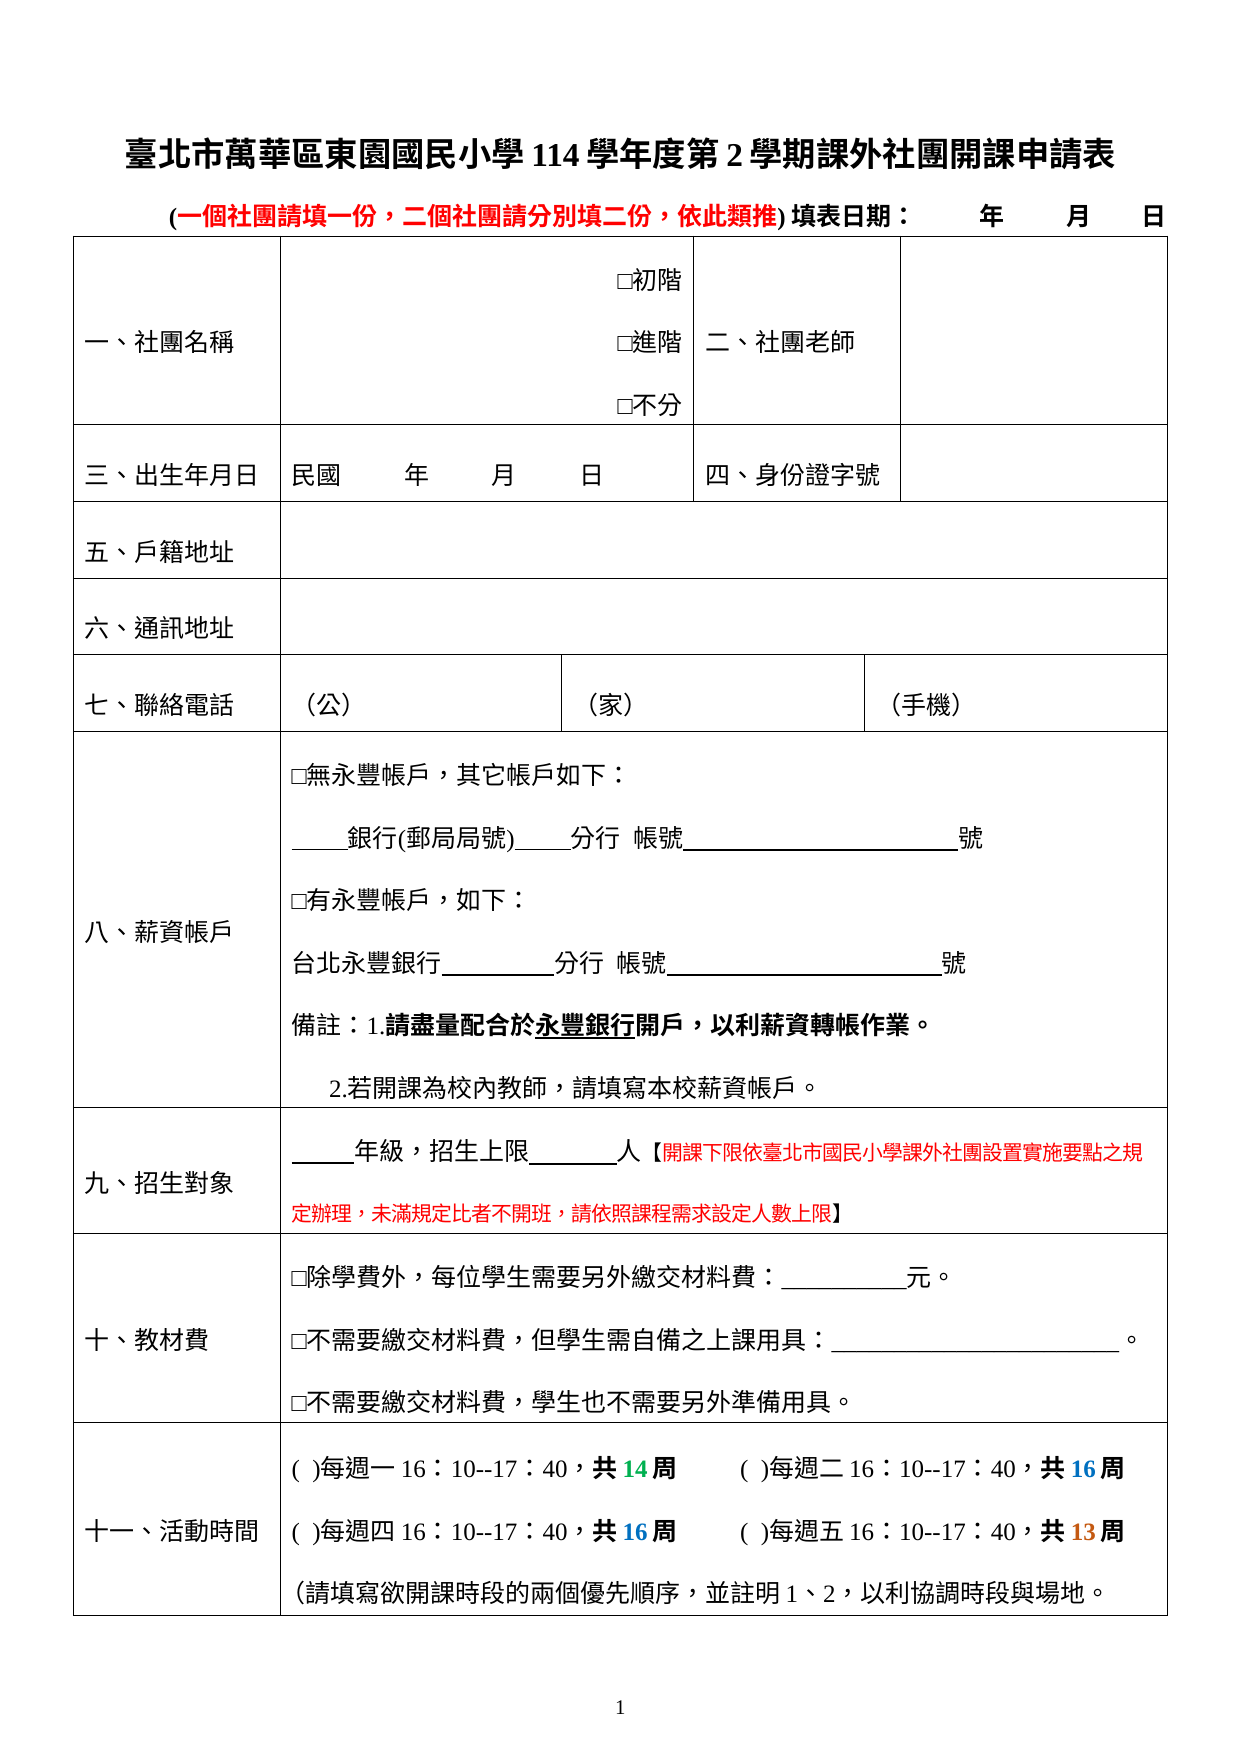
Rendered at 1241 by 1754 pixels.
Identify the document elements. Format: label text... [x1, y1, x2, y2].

text (一個社團請填一份，二個社團請分別填二份，依此類推) 填表日期： 年 月 日 [74, 173, 1167, 236]
table_cell （家） [562, 655, 864, 731]
table_cell （手機） [865, 655, 1167, 731]
table_cell □除學費外，每位學生需要另外繳交材料費：__________元。 □不需要繳交材料費，但學生需自備之上課用具：_______________________。 □不需要繳交材料費，學生也不需要另外準備用具。 [281, 1234, 1167, 1422]
text 臺北市萬華區東園國民小學114學年度第2學期課外社團開課申請表 [74, 111, 1167, 173]
table_cell ( )每週一16：10--17：40，共14周 ( )每週二16：10--17：40，共16周 ( )每週四16：10--17：40，共16周 ( )每週五16：10--17：40，共13周 （請填寫欲開課時段的兩個優先順序，並註明1、2，以利協調時段與場地。 [281, 1423, 1167, 1615]
table_cell 九、招生對象 [74, 1108, 280, 1233]
table_cell 六、通訊地址 [74, 579, 280, 654]
table_cell 民國 年 月 日 [281, 425, 693, 501]
table_header [281, 237, 590, 424]
table_cell 五、戶籍地址 [74, 502, 280, 578]
table_cell [281, 502, 1167, 578]
table_cell □無永豐帳戶，其它帳戶如下： 銀行(郵局局號) 分行 帳號 號 □有永豐帳戶，如下： 台北永豐銀行 分行 帳號 號 備註：1.請盡量配合於永豐銀行開戶，以利薪資轉帳作業。 2.若開課為校內教師，請填寫本校薪資帳戶。 [281, 732, 1167, 1107]
table_cell 十一、活動時間 [74, 1423, 280, 1615]
table_cell 年級，招生上限 人【開課下限依臺北市國民小學課外社團設置實施要點之規定辦理，未滿規定比者不開班，請依照課程需求設定人數上限】 [281, 1108, 1167, 1233]
table_cell 三、出生年月日 [74, 425, 280, 501]
table_header [901, 237, 1167, 424]
table_header □初階 □進階 □不分 [590, 237, 693, 424]
table_cell 八、薪資帳戶 [74, 732, 280, 1107]
table_cell 四、身份證字號 [694, 425, 900, 501]
table_cell [901, 425, 1167, 501]
table_cell 七、聯絡電話 [74, 655, 280, 731]
table_header 一、社團名稱 [74, 237, 280, 424]
table_cell 十、教材費 [74, 1234, 280, 1422]
table_header 二、社團老師 [694, 237, 900, 424]
table_cell [281, 579, 1167, 654]
table_cell （公） [281, 655, 561, 731]
